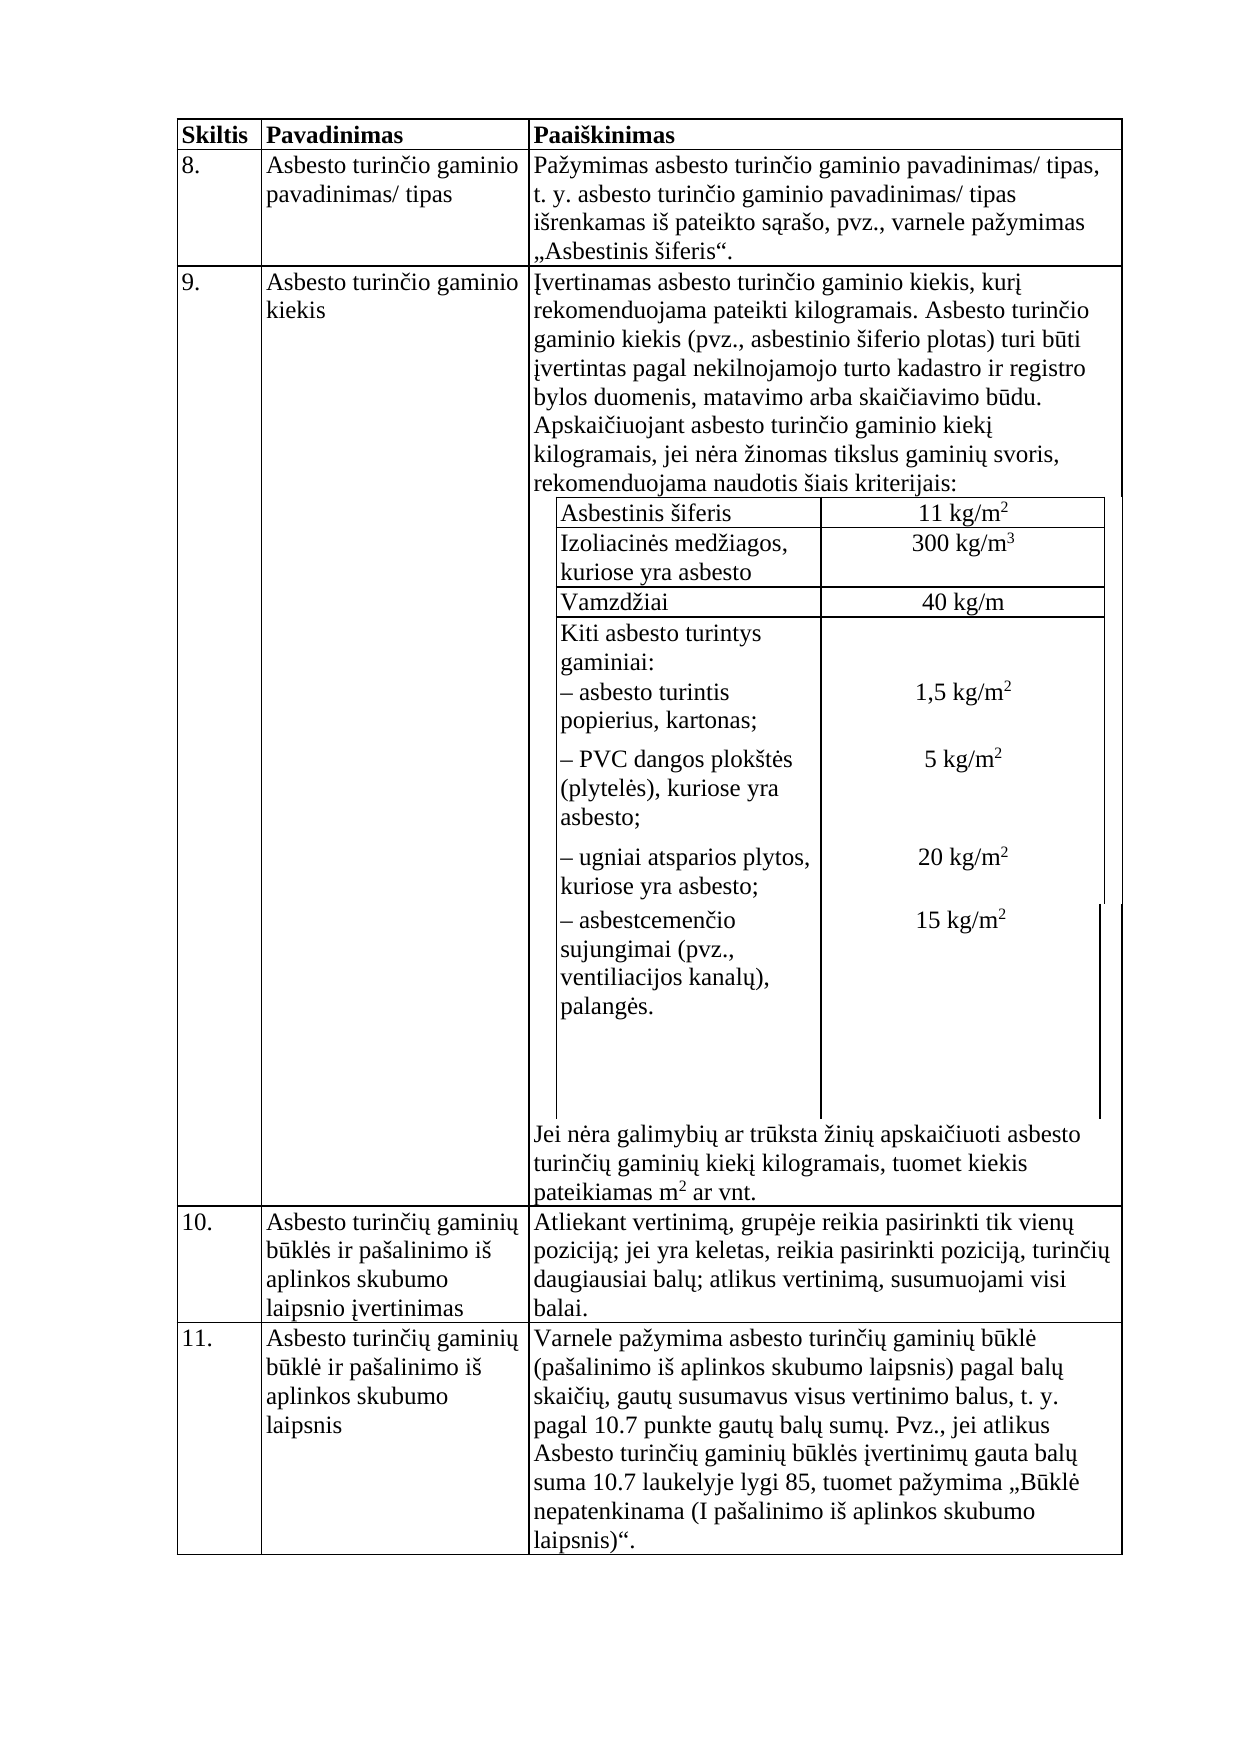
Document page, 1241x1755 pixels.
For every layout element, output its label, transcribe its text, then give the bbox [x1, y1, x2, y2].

table_cell Asbesto turinčio gaminio kiekis [262, 267, 528, 1119]
table_cell [1105, 527, 1122, 586]
table_cell Pažymimas asbesto turinčio gaminio pavadinimas/ tipas, t. y. asbesto turinčio gaminio pavadinimas/ tipas išrenkamas iš pateikto sąrašo, pvz., varnele pažymimas „Asbestinis šiferis“. [530, 150, 1121, 265]
table_cell Izoliacinės medžiagos, kuriose yra asbesto [557, 528, 820, 586]
table_cell [1105, 841, 1122, 903]
table_cell 15 kg/m2 [822, 904, 1099, 1119]
table_cell 11. [178, 1323, 261, 1553]
table_cell Jei nėra galimybių ar trūksta žinių apskaičiuoti asbesto turinčių gaminių kiekį kilogramais, tuomet kiekis pateikiamas m2 ar vnt. [530, 1119, 1121, 1205]
table_cell [1105, 743, 1122, 841]
table_cell Asbesto turinčių gaminių būklė ir pašalinimo iš aplinkos skubumo laipsnis [262, 1323, 528, 1553]
table_cell [530, 675, 556, 742]
table_cell 300 kg/m3 [822, 528, 1104, 586]
table_cell 9. [178, 267, 261, 1119]
table_cell Asbesto turinčių gaminių būklės ir pašalinimo iš aplinkos skubumo laipsnio įvertinimas [262, 1207, 528, 1322]
table_cell 5 kg/m2 [822, 743, 1104, 841]
table_header Paaiškinimas [530, 120, 1121, 148]
table_cell – ugniai atsparios plytos, kuriose yra asbesto; [557, 841, 820, 903]
table_cell Kiti asbesto turintys gaminiai: [557, 618, 820, 675]
table_cell 1,5 kg/m2 [822, 675, 1104, 742]
table_cell [530, 743, 556, 841]
table_cell 8. [178, 150, 261, 265]
table_cell [1105, 675, 1122, 742]
table_cell 10. [178, 1207, 261, 1322]
table_cell [1105, 616, 1122, 675]
table_cell – asbestcemenčio sujungimai (pvz., ventiliacijos kanalų), palangės. [557, 904, 820, 1119]
table_cell Įvertinamas asbesto turinčio gaminio kiekis, kurį rekomenduojama pateikti kilogramais. Asbesto turinčio gaminio kiekis (pvz., asbestinio šiferio plotas) turi būti įvertintas pagal nekilnojamojo turto kadastro ir registro bylos duomenis, matavimo arba skaičiavimo būdu. Apskaičiuojant asbesto turinčio gaminio kiekį kilogramais, jei nėra žinomas tikslus gaminių svoris, rekomenduojama naudotis šiais kriterijais: [530, 267, 1121, 497]
table_cell – asbesto turintis popierius, kartonas; [557, 675, 820, 742]
table_cell [530, 527, 556, 586]
table_cell [262, 1119, 528, 1205]
table_cell [178, 1119, 261, 1205]
table_cell [822, 618, 1104, 675]
table_cell [530, 497, 556, 527]
table_cell Vamzdžiai [557, 588, 820, 616]
table_cell 11 kg/m2 [822, 498, 1104, 527]
table_cell [1105, 497, 1122, 527]
table_cell – PVC dangos plokštės (plytelės), kuriose yra asbesto; [557, 743, 820, 841]
table_header Skiltis [178, 120, 261, 148]
table_cell 40 kg/m [822, 588, 1104, 616]
table_cell 20 kg/m2 [822, 841, 1104, 903]
table_cell [530, 841, 556, 903]
table_cell [1105, 586, 1122, 616]
table_cell [530, 586, 556, 616]
table_cell Atliekant vertinimą, grupėje reikia pasirinkti tik vienų poziciją; jei yra keletas, reikia pasirinkti poziciją, turinčių daugiausiai balų; atlikus vertinimą, susumuojami visi balai. [530, 1207, 1121, 1322]
table_cell Asbestinis šiferis [557, 498, 820, 527]
table_cell Asbesto turinčio gaminio pavadinimas/ tipas [262, 150, 528, 265]
table_cell Varnele pažymima asbesto turinčių gaminių būklė (pašalinimo iš aplinkos skubumo laipsnis) pagal balų skaičių, gautų susumavus visus vertinimo balus, t. y. pagal 10.7 punkte gautų balų sumų. Pvz., jei atlikus Asbesto turinčių gaminių būklės įvertinimų gauta balų suma 10.7 laukelyje lygi 85, tuomet pažymima „Būklė nepatenkinama (I pašalinimo iš aplinkos skubumo laipsnis)“. [530, 1323, 1121, 1553]
table_cell [530, 904, 556, 1119]
table_cell [530, 616, 556, 675]
table_header Pavadinimas [262, 120, 528, 148]
table_cell [1101, 904, 1121, 1119]
